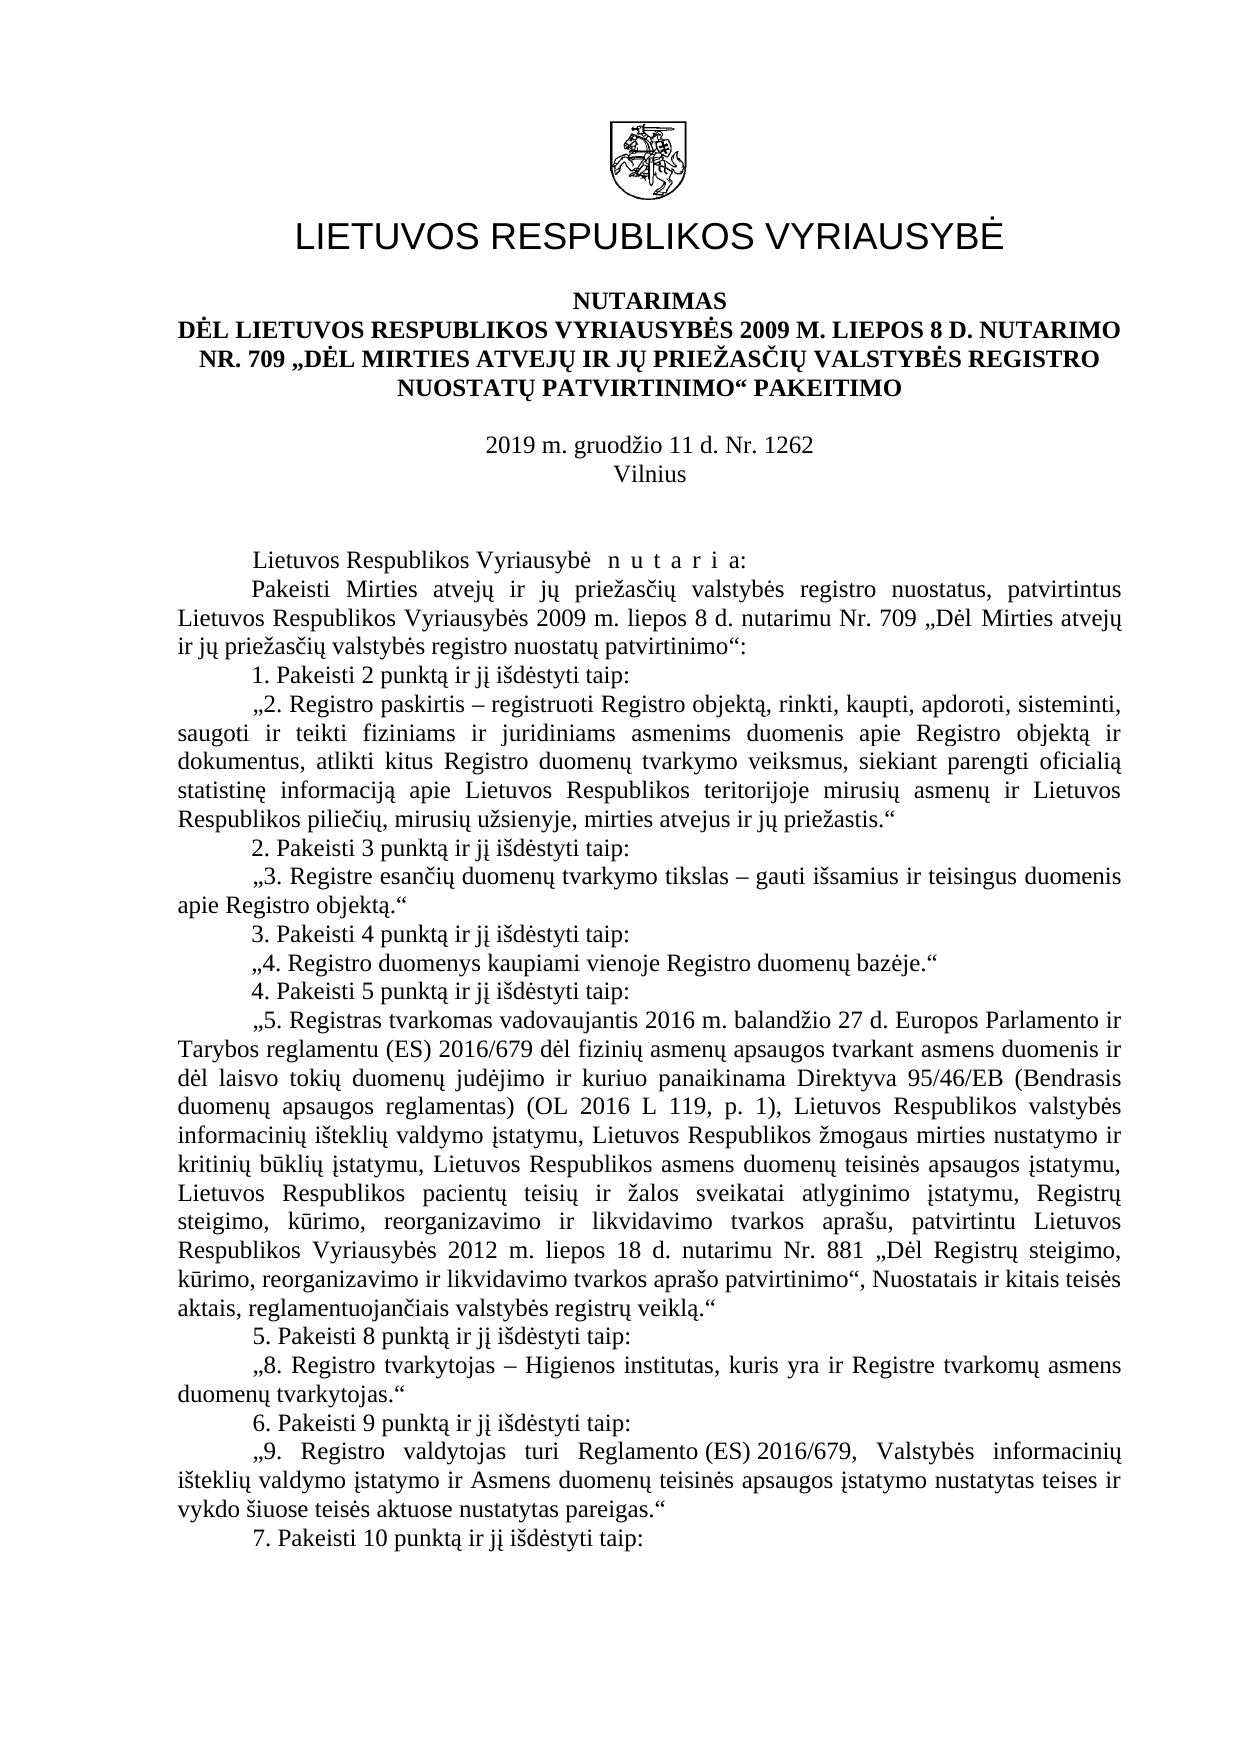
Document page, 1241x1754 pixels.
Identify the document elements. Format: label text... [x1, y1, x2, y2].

text 3. Pakeisti 4 punktą ir jį išdėstyti taip: [177, 919, 1122, 948]
text „8. Registro tvarkytojas – Higienos institutas, kuris yra ir Registre tvarkomų asmens duomenų tvarkytojas.“ [177, 1350, 1122, 1408]
text dĖL LIETUVOS RESPUBLIKOS VYRIAUSYBĖS 2009 m. Liepos 8 D. NUTARIMO Nr. 709 „DĖL MIRTIES ATVEJŲ IR JŲ PRIEŽASČIŲ VALSTYBĖS REGISTRO NUOSTATŲ PATVIRTINIMO“ PAKEITIMO [177, 315, 1122, 401]
text 2019 m. gruodžio 11 d. Nr. 1262 [177, 430, 1122, 459]
text 5. Pakeisti 8 punktą ir jį išdėstyti taip: [177, 1321, 1122, 1350]
text „4. Registro duomenys kaupiami vienoje Registro duomenų bazėje.“ [177, 948, 1122, 976]
text 7. Pakeisti 10 punktą ir jį išdėstyti taip: [177, 1523, 1122, 1551]
text Lietuvos Respublikos Vyriausybė nutaria: [177, 545, 1122, 574]
text Pakeisti Mirties atvejų ir jų priežasčių valstybės registro nuostatus, patvirtintus Lietuvos Respublikos Vyriausybės 2009 m. liepos 8 d. nutarimu Nr. 709 „Dėl Mirties atvejų ir jų priežasčių valstybės registro nuostatų patvirtinimo“: [177, 574, 1122, 660]
text „9. Registro valdytojas turi Reglamento (ES) 2016/679, Valstybės informacinių išteklių valdymo įstatymo ir Asmens duomenų teisinės apsaugos įstatymo nustatytas teises ir vykdo šiuose teisės aktuose nustatytas pareigas.“ [177, 1436, 1122, 1523]
text „2. Registro paskirtis – registruoti Registro objektą, rinkti, kaupti, apdoroti, sisteminti, saugoti ir teikti fiziniams ir juridiniams asmenims duomenis apie Registro objektą ir dokumentus, atlikti kitus Registro duomenų tvarkymo veiksmus, siekiant parengti oficialią statistinę informaciją apie Lietuvos Respublikos teritorijoje mirusių asmenų ir Lietuvos Respublikos piliečių, mirusių užsienyje, mirties atvejus ir jų priežastis.“ [177, 689, 1122, 833]
text „3. Registre esančių duomenų tvarkymo tikslas – gauti išsamius ir teisingus duomenis apie Registro objektą.“ [177, 861, 1122, 919]
text nutarimas [177, 286, 1122, 315]
text 2. Pakeisti 3 punktą ir jį išdėstyti taip: [177, 833, 1122, 861]
text 4. Pakeisti 5 punktą ir jį išdėstyti taip: [177, 976, 1122, 1005]
text 6. Pakeisti 9 punktą ir jį išdėstyti taip: [177, 1408, 1122, 1436]
text Lietuvos Respublikos Vyriausybė [177, 214, 1122, 258]
text „5. Registras tvarkomas vadovaujantis 2016 m. balandžio 27 d. Europos Parlamento ir Tarybos reglamentu (ES) 2016/679 dėl fizinių asmenų apsaugos tvarkant asmens duomenis ir dėl laisvo tokių duomenų judėjimo ir kuriuo panaikinama Direktyva 95/46/EB (Bendrasis duomenų apsaugos reglamentas) (OL 2016 L 119, p. 1), Lietuvos Respublikos valstybės informacinių išteklių valdymo įstatymu, Lietuvos Respublikos žmogaus mirties nustatymo ir kritinių būklių įstatymu, Lietuvos Respublikos asmens duomenų teisinės apsaugos įstatymu, Lietuvos Respublikos pacientų teisių ir žalos sveikatai atlyginimo įstatymu, Registrų steigimo, kūrimo, reorganizavimo ir likvidavimo tvarkos aprašu, patvirtintu Lietuvos Respublikos Vyriausybės 2012 m. liepos 18 d. nutarimu Nr. 881 „Dėl Registrų steigimo, kūrimo, reorganizavimo ir likvidavimo tvarkos aprašo patvirtinimo“, Nuostatais ir kitais teisės aktais, reglamentuojančiais valstybės registrų veiklą.“ [177, 1005, 1122, 1321]
text 1. Pakeisti 2 punktą ir jį išdėstyti taip: [177, 660, 1122, 689]
text Vilnius [177, 459, 1122, 488]
